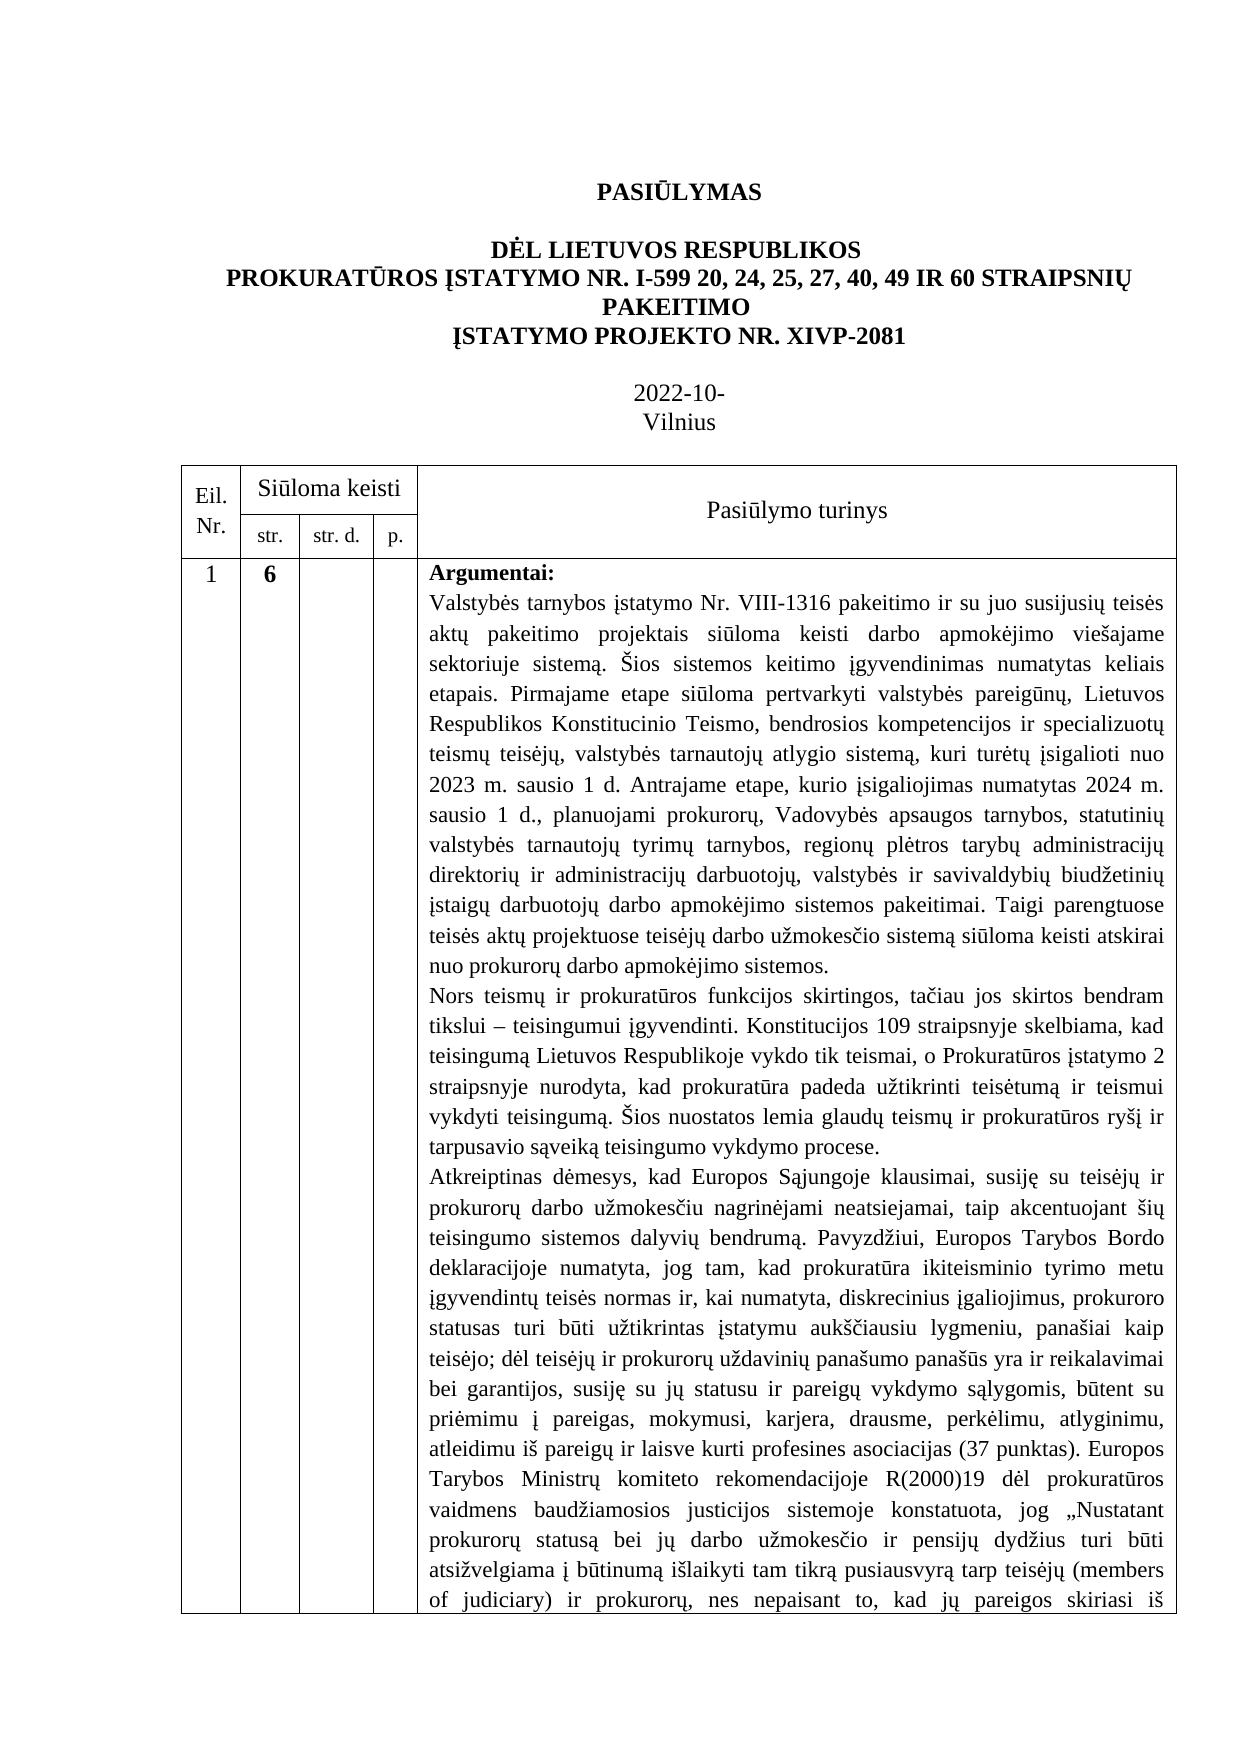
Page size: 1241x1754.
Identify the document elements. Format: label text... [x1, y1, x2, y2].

table_cell 6 [241, 559, 299, 1613]
table_cell 1 [182, 559, 240, 1613]
table_cell Argumentai: Valstybės tarnybos įstatymo Nr. VIII-1316 pakeitimo ir su juo susijusių teisės aktų pakeitimo projektais siūloma keisti darbo apmokėjimo viešajame sektoriuje sistemą. Šios sistemos keitimo įgyvendinimas numatytas keliais etapais. Pirmajame etape siūloma pertvarkyti valstybės pareigūnų, Lietuvos Respublikos Konstitucinio Teismo, bendrosios kompetencijos ir specializuotų teismų teisėjų, valstybės tarnautojų atlygio sistemą, kuri turėtų įsigalioti nuo 2023 m. sausio 1 d. Antrajame etape, kurio įsigaliojimas numatytas 2024 m. sausio 1 d., planuojami prokurorų, Vadovybės apsaugos tarnybos, statutinių valstybės tarnautojų tyrimų tarnybos, regionų plėtros tarybų administracijų direktorių ir administracijų darbuotojų, valstybės ir savivaldybių biudžetinių įstaigų darbuotojų darbo apmokėjimo sistemos pakeitimai. Taigi parengtuose teisės aktų projektuose teisėjų darbo užmokesčio sistemą siūloma keisti atskirai nuo prokurorų darbo apmokėjimo sistemos. Nors teismų ir prokuratūros funkcijos skirtingos, tačiau jos skirtos bendram tikslui – teisingumui įgyvendinti. Konstitucijos 109 straipsnyje skelbiama, kad teisingumą Lietuvos Respublikoje vykdo tik teismai, o Prokuratūros įstatymo 2 straipsnyje nurodyta, kad prokuratūra padeda užtikrinti teisėtumą ir teismui vykdyti teisingumą. Šios nuostatos lemia glaudų teismų ir prokuratūros ryšį ir tarpusavio sąveiką teisingumo vykdymo procese. Atkreiptinas dėmesys, kad Europos Sąjungoje klausimai, susiję su teisėjų ir prokurorų darbo užmokesčiu nagrinėjami neatsiejamai, taip akcentuojant šių teisingumo sistemos dalyvių bendrumą. Pavyzdžiui, Europos Tarybos Bordo deklaracijoje numatyta, jog tam, kad prokuratūra ikiteisminio tyrimo metu įgyvendintų teisės normas ir, kai numatyta, diskrecinius įgaliojimus, prokuroro statusas turi būti užtikrintas įstatymu aukščiausiu lygmeniu, panašiai kaip teisėjo; dėl teisėjų ir prokurorų uždavinių panašumo panašūs yra ir reikalavimai bei garantijos, susiję su jų statusu ir pareigų vykdymo sąlygomis, būtent su priėmimu į pareigas, mokymusi, karjera, drausme, perkėlimu, atlyginimu, atleidimu iš pareigų ir laisve kurti profesines asociacijas (37 punktas). Europos Tarybos Ministrų komiteto rekomendacijoje R(2000)19 dėl prokuratūros vaidmens baudžiamosios justicijos sistemoje konstatuota, jog „Nustatant prokurorų statusą bei jų darbo užmokesčio ir pensijų dydžius turi būti atsižvelgiama į būtinumą išlaikyti tam tikrą pusiausvyrą tarp teisėjų (members of judiciary) ir prokurorų, nes nepaisant to, kad jų pareigos skiriasi iš [418, 559, 1176, 1613]
table_cell [374, 559, 417, 1613]
text DĖL LIETUVOS RESPUBLIKOS [177, 235, 1181, 263]
table_header Siūloma keisti [241, 466, 417, 514]
table_cell str. [241, 515, 299, 558]
table_cell p. [374, 515, 417, 558]
table_cell str. d. [300, 515, 373, 558]
text 2022-10- [177, 378, 1181, 407]
text Vilnius [177, 407, 1181, 436]
table_header Eil. Nr. [182, 466, 240, 558]
text PROKURATŪROS ĮSTATYMO NR. I-599 20, 24, 25, 27, 40, 49 IR 60 STRAIPSNIŲ PAKEITIMO [177, 263, 1181, 321]
text ĮSTATYMO PROJEKTO NR. XIVP-2081 [177, 321, 1181, 350]
table_header Pasiūlymo turinys [418, 466, 1176, 558]
table_cell [300, 559, 373, 1613]
text PASIŪLYMAS [177, 177, 1181, 206]
